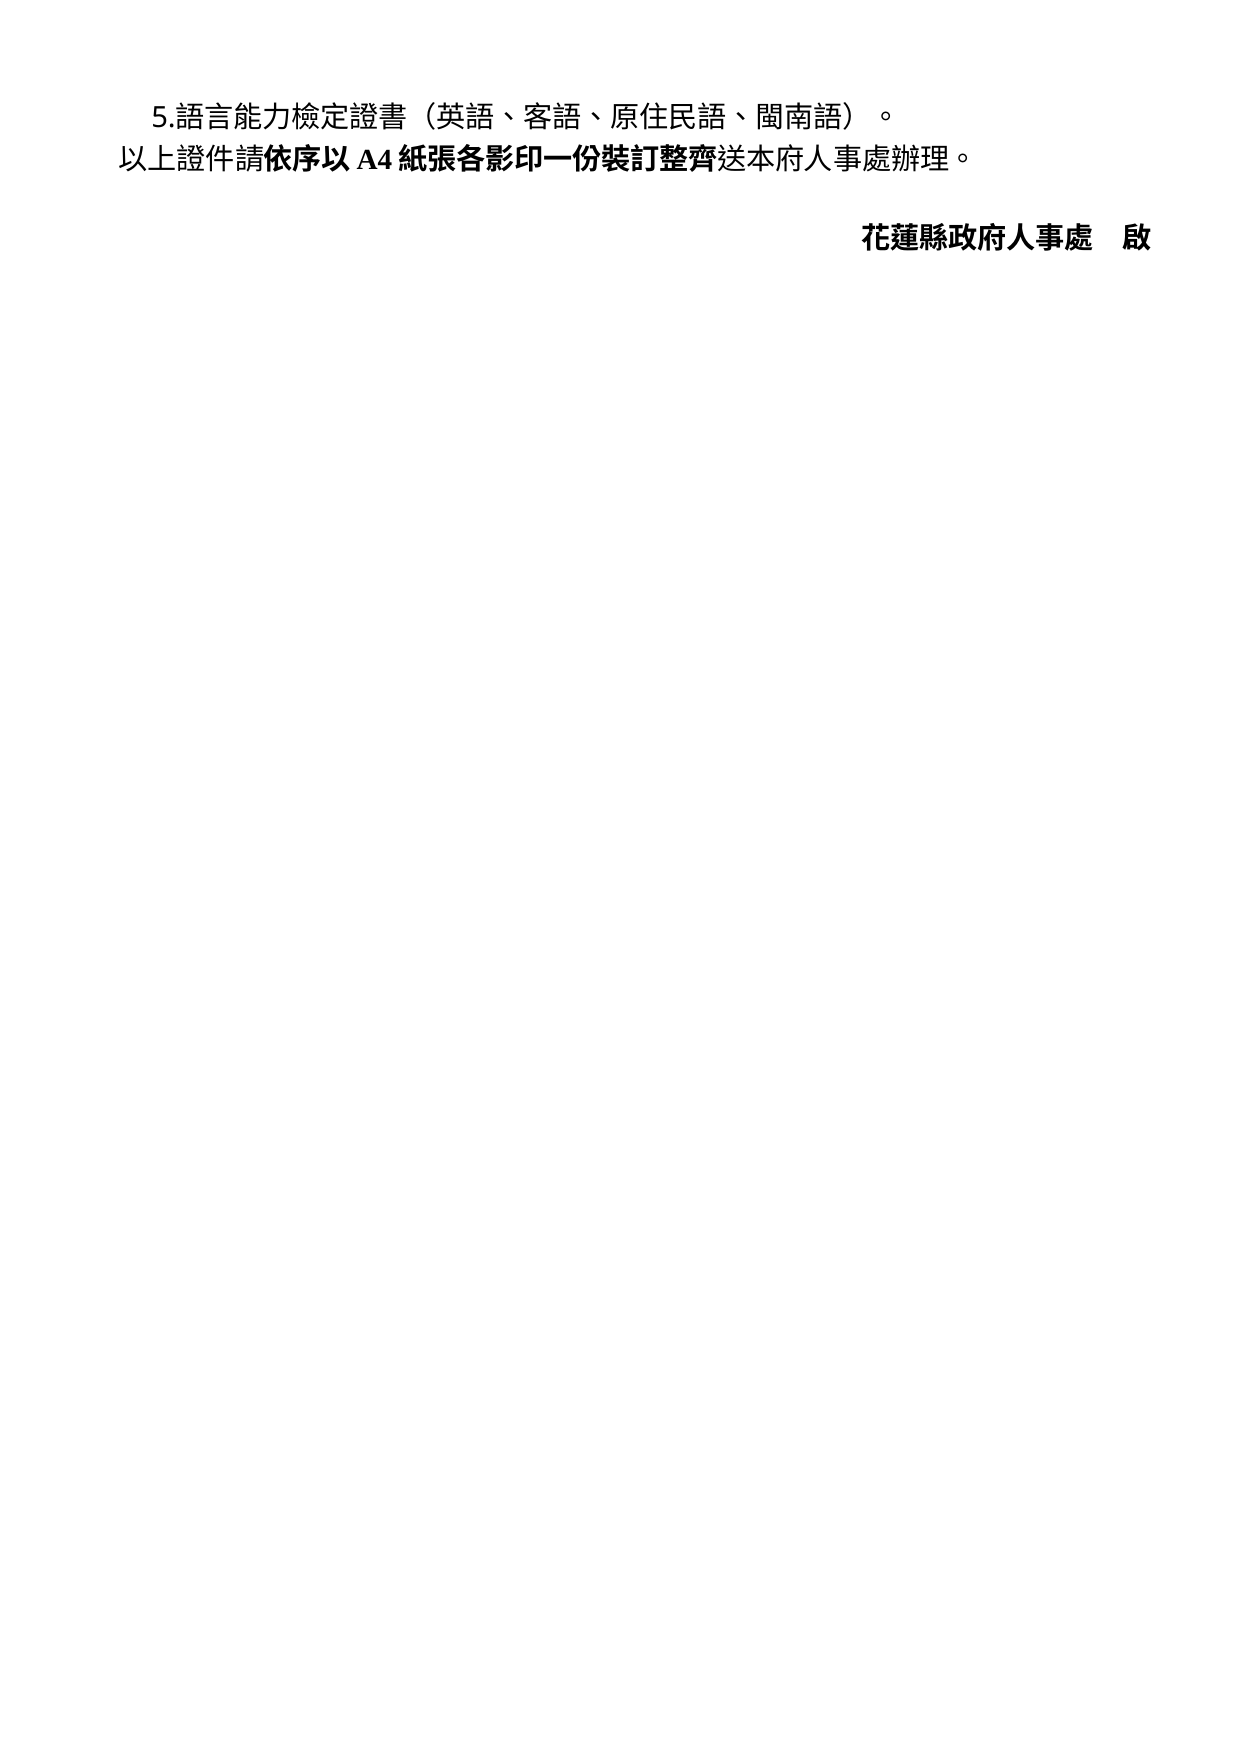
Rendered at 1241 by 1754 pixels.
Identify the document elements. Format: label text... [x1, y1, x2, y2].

text 5.語言能力檢定證書（英語、客語、原住民語、閩南語）。 [151, 94, 1152, 136]
text 以上證件請依序以A4紙張各影印一份裝訂整齊送本府人事處辦理。 [89, 136, 1152, 178]
text 花蓮縣政府人事處 啟 [89, 215, 1152, 257]
